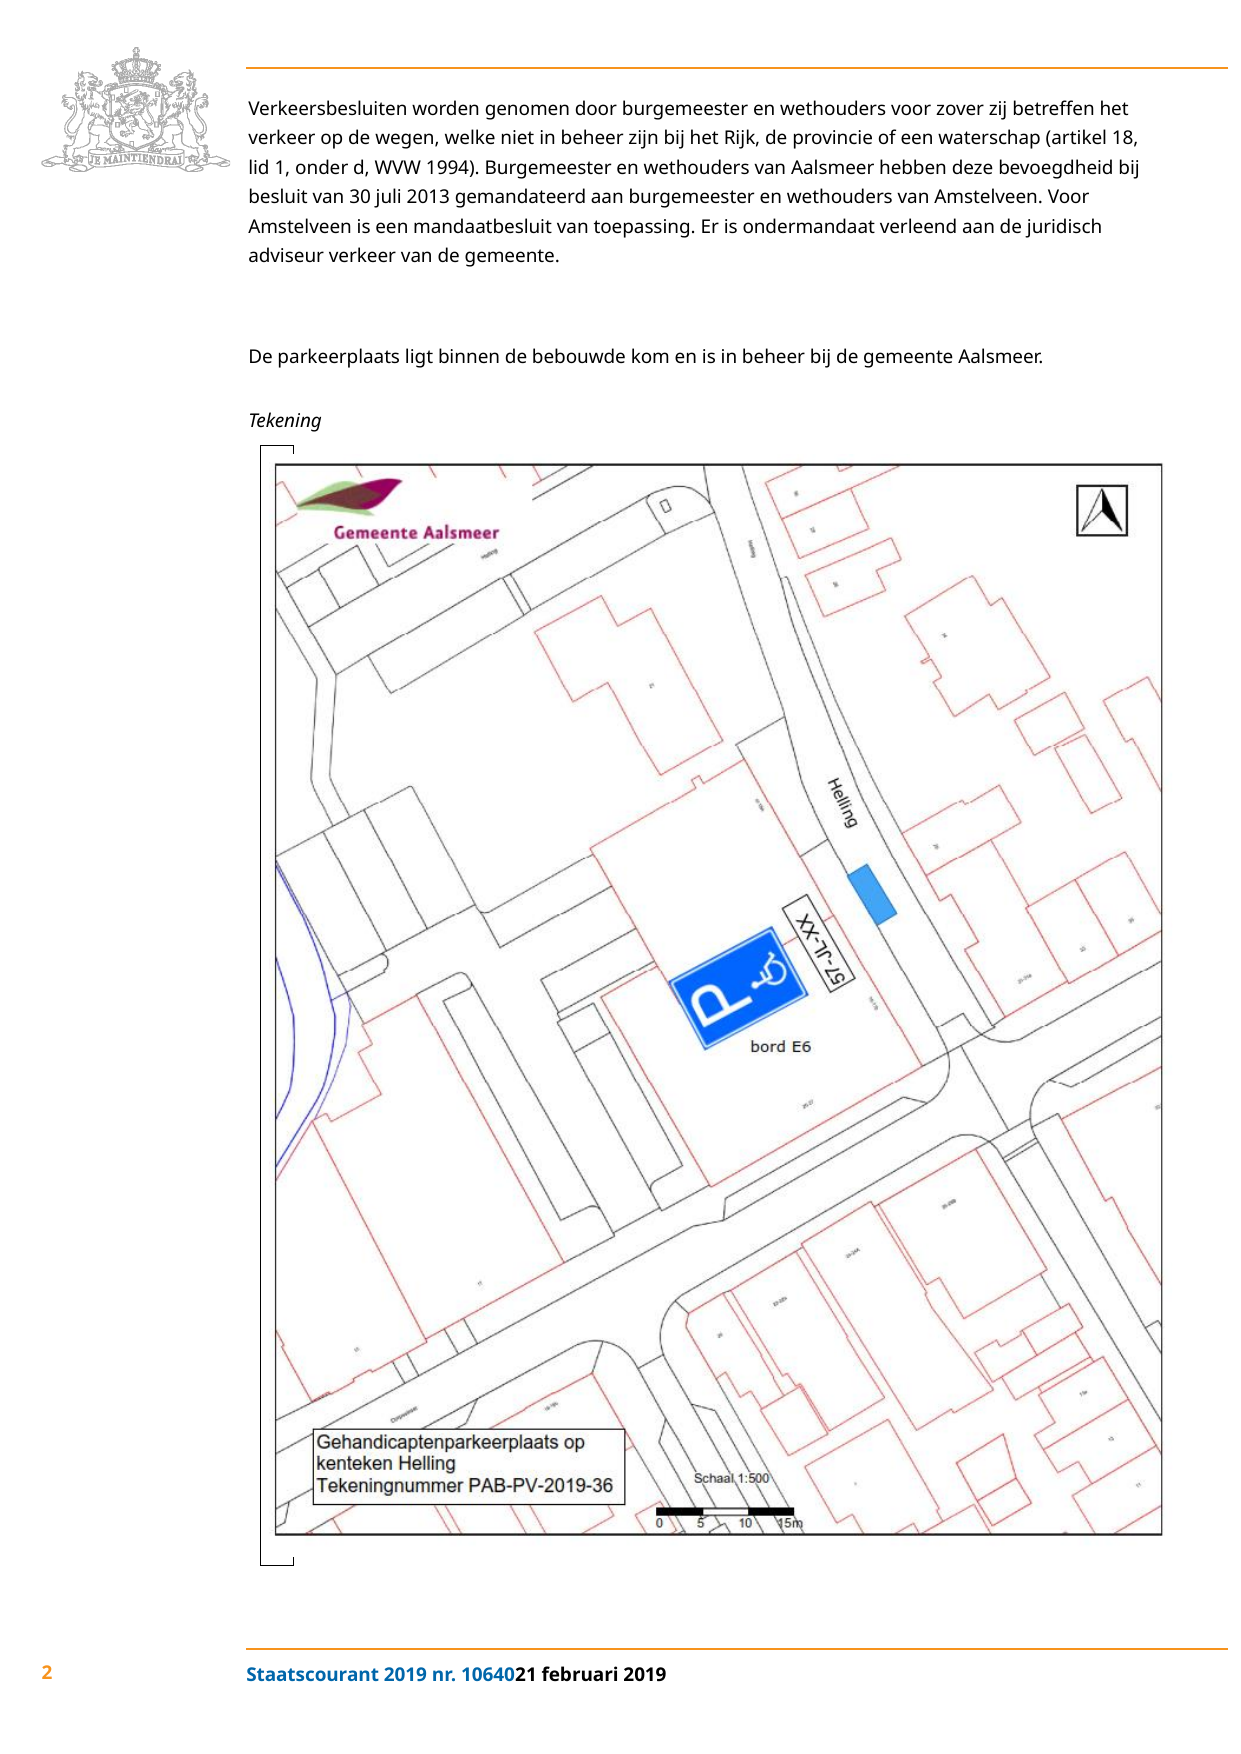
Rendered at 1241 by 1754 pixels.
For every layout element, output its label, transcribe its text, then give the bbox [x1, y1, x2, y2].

text Tekening [248, 407, 1152, 433]
picture [268, 454, 1173, 1557]
picture [41, 47, 231, 172]
text De parkeerplaats ligt binnen de bebouwde kom en is in beheer bij de gemeente Aalsmeer. [248, 343, 1152, 369]
text Verkeersbesluiten worden genomen door burgemeester en wethouders voor zover zij betreffen het verkeer op de wegen, welke niet in beheer zijn bij het Rijk, de provincie of een waterschap (artikel 18, lid 1, onder d, WVW 1994). Burgemeester en wethouders van Aalsmeer hebben deze bevoegdheid bij besluit van 30 juli 2013 gemandateerd aan burgemeester en wethouders van Amstelveen. Voor Amstelveen is een mandaatbesluit van toepassing. Er is ondermandaat verleend aan de juridisch adviseur verkeer van de gemeente. [248, 95, 1152, 268]
